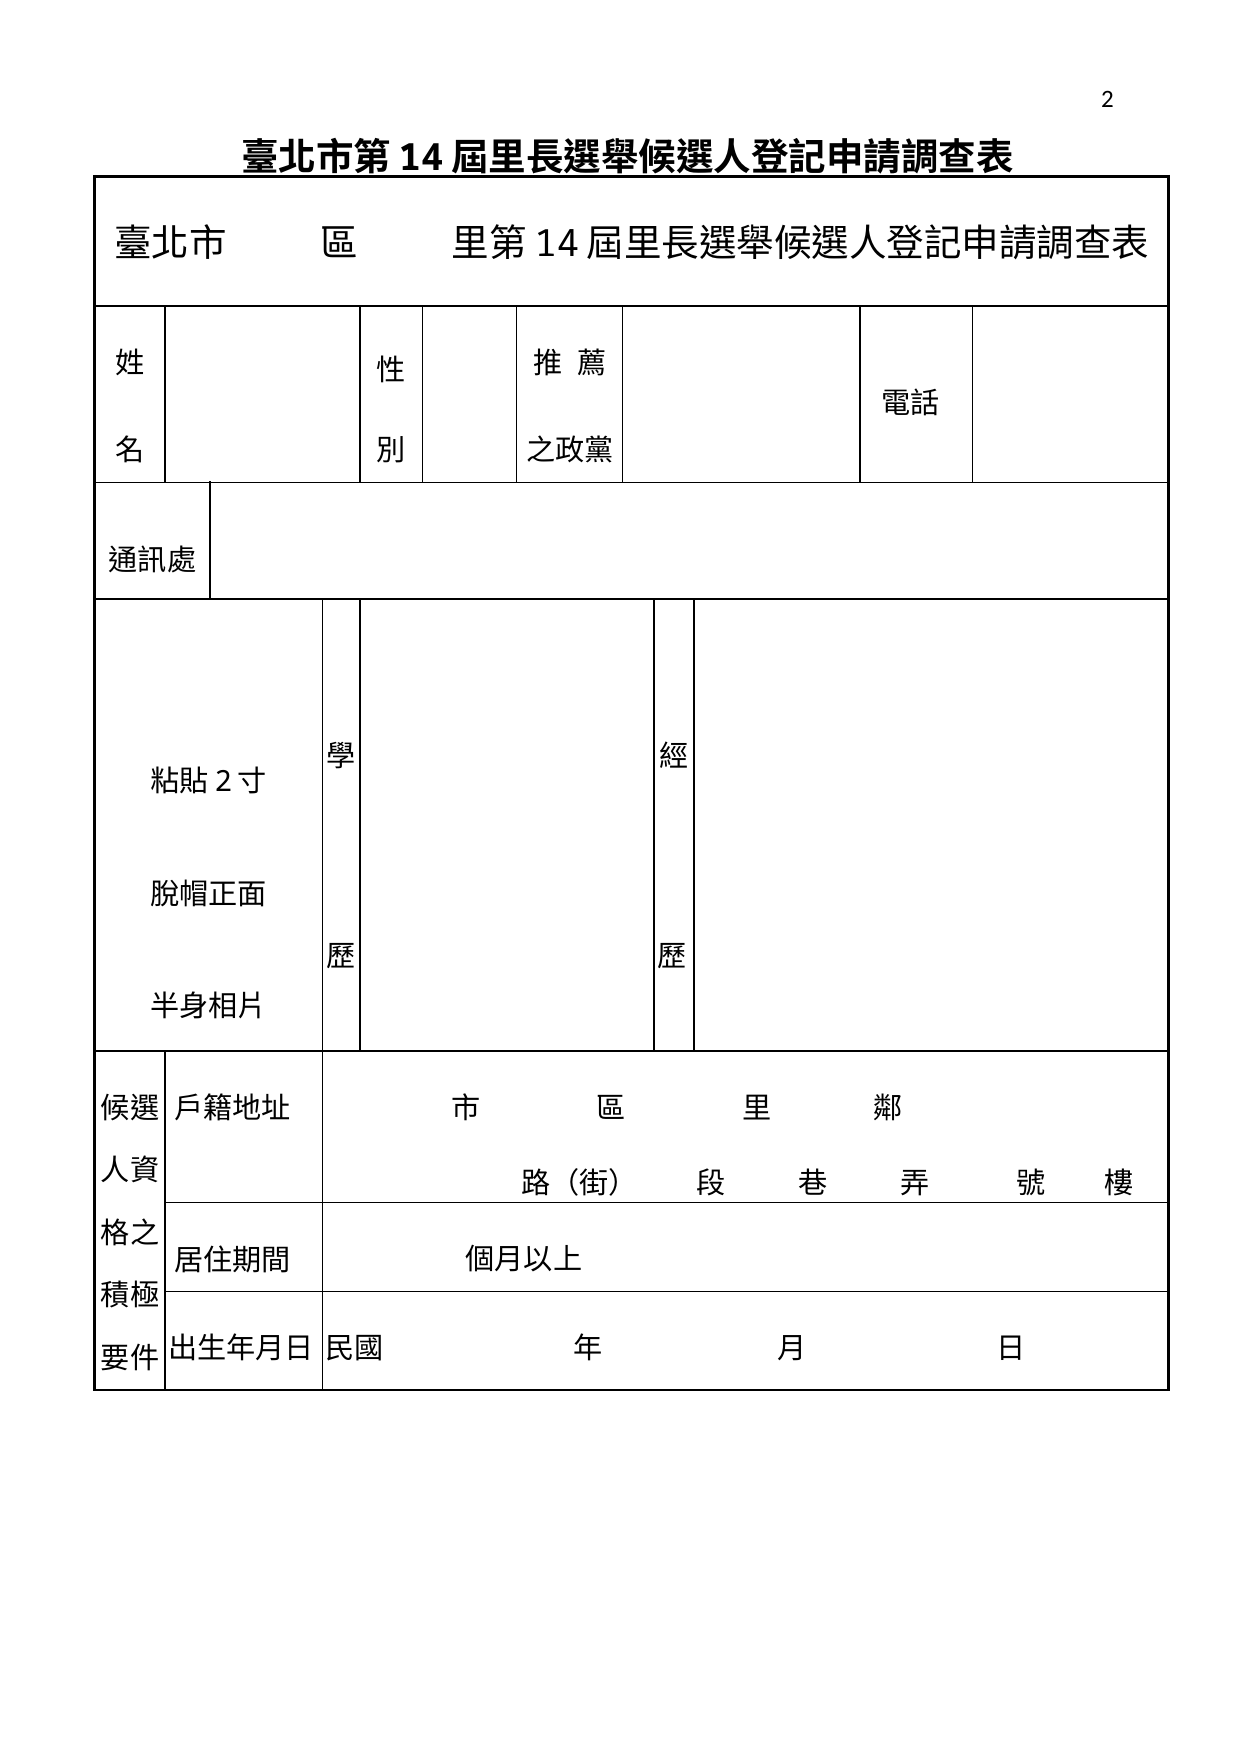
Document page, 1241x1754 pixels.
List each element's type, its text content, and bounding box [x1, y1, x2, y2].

table_cell [423, 307, 516, 481]
table_header 臺北市 區 里第14屆里長選舉候選人登記申請調查表 [96, 178, 1167, 305]
table_cell [973, 307, 1167, 481]
table_cell 市 區 里 鄰 路（街） 段 巷 弄 號 樓 [323, 1052, 1167, 1201]
table_cell 姓 名 [96, 307, 164, 481]
table_cell [623, 307, 859, 481]
table_cell 戶籍地址 [166, 1052, 322, 1201]
table_cell [166, 307, 359, 481]
table_cell 通訊處 [96, 483, 209, 598]
table_cell 出生年月日 [166, 1292, 322, 1389]
table_cell 候選 人資 格之 積極 要件 [96, 1052, 164, 1389]
table_cell [695, 600, 1167, 1050]
table_cell 性 別 [361, 307, 422, 481]
table_cell 推 薦 之政黨 [517, 307, 622, 481]
table_cell 電話 [861, 307, 972, 481]
table_cell 粘貼2寸 脫帽正面 半身相片 [96, 600, 322, 1050]
table_cell 民國 年 月 日 [323, 1292, 1167, 1389]
table_cell 居住期間 [166, 1203, 322, 1291]
table_cell [211, 483, 1167, 598]
text 臺北市第14屆里長選舉候選人登記申請調查表 [94, 75, 1155, 175]
table_cell 學 歷 [323, 600, 359, 1050]
text 2 [1101, 83, 1140, 113]
table_cell [361, 600, 653, 1050]
table_cell 個月以上 [323, 1203, 1167, 1291]
table_cell 經 歷 [655, 600, 693, 1050]
